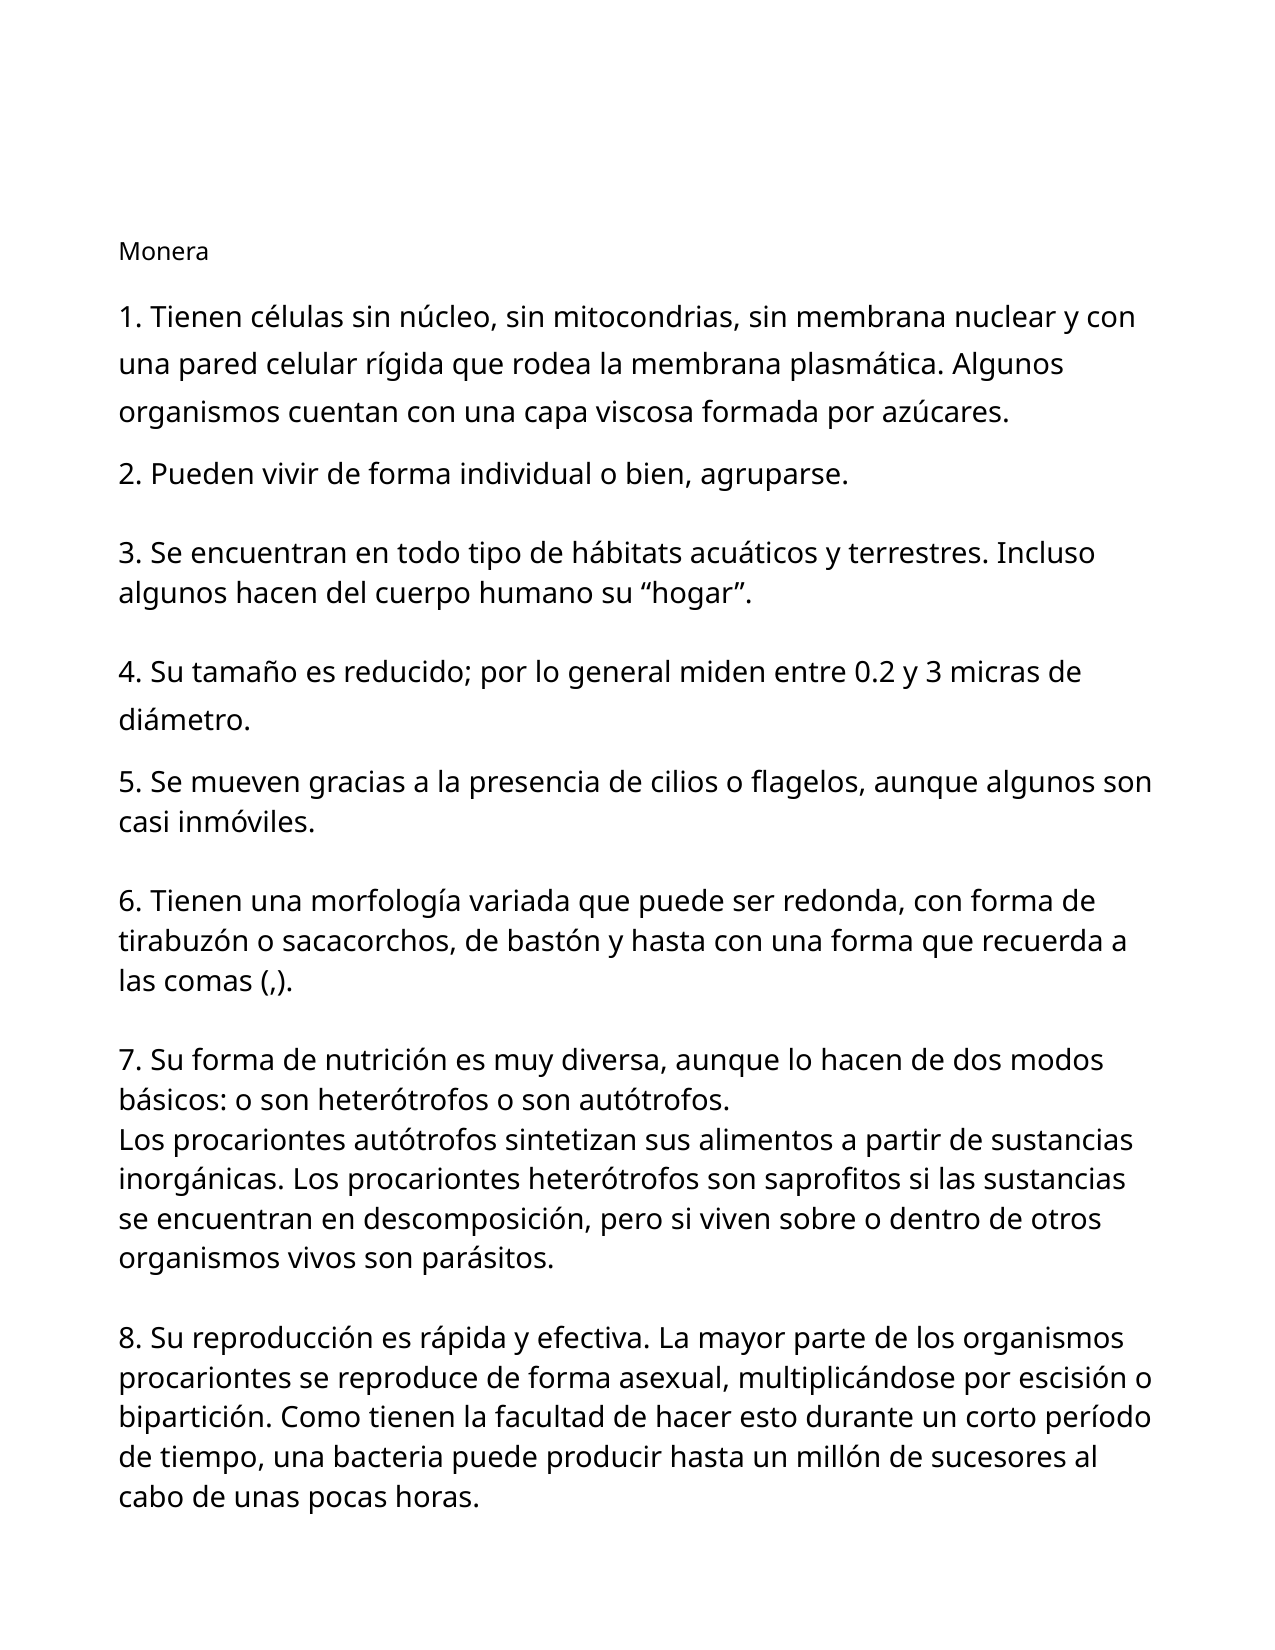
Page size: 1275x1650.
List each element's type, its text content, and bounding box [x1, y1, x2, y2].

text 1. Tienen células sin núcleo, sin mitocondrias, sin membrana nuclear y con una pared celular rígida que rodea la membrana plasmática. Algunos organismos cuentan con una capa viscosa formada por azúcares. [118, 296, 1157, 431]
text 6. Tienen una morfología variada que puede ser redonda, con forma de tirabuzón o sacacorchos, de bastón y hasta con una forma que recuerda a las comas (,). [118, 881, 1157, 1000]
text 7. Su forma de nutrición es muy diversa, aunque lo hacen de dos modos básicos: o son heterótrofos o son autótrofos. [118, 1039, 1157, 1119]
text Los procariontes autótrofos sintetizan sus alimentos a partir de sustancias inorgánicas. Los procariontes heterótrofos son saprofitos si las sustancias se encuentran en descomposición, pero si viven sobre o dentro de otros organismos vivos son parásitos. [118, 1119, 1157, 1277]
text 5. Se mueven gracias a la presencia de cilios o flagelos, aunque algunos son casi inmóviles. [118, 762, 1157, 841]
text Monera [118, 233, 1157, 267]
text 3. Se encuentran en todo tipo de hábitats acuáticos y terrestres. Incluso algunos hacen del cuerpo humano su “hogar”. [118, 533, 1157, 612]
text 2. Pueden vivir de forma individual o bien, agruparse. [118, 453, 1157, 493]
text 8. Su reproducción es rápida y efectiva. La mayor parte de los organismos procariontes se reproduce de forma asexual, multiplicándose por escisión o bipartición. Como tienen la facultad de hacer esto durante un corto período de tiempo, una bacteria puede producir hasta un millón de sucesores al cabo de unas pocas horas. [118, 1317, 1157, 1516]
text 4. Su tamaño es reducido; por lo general miden entre 0.2 y 3 micras de diámetro. [118, 652, 1157, 739]
